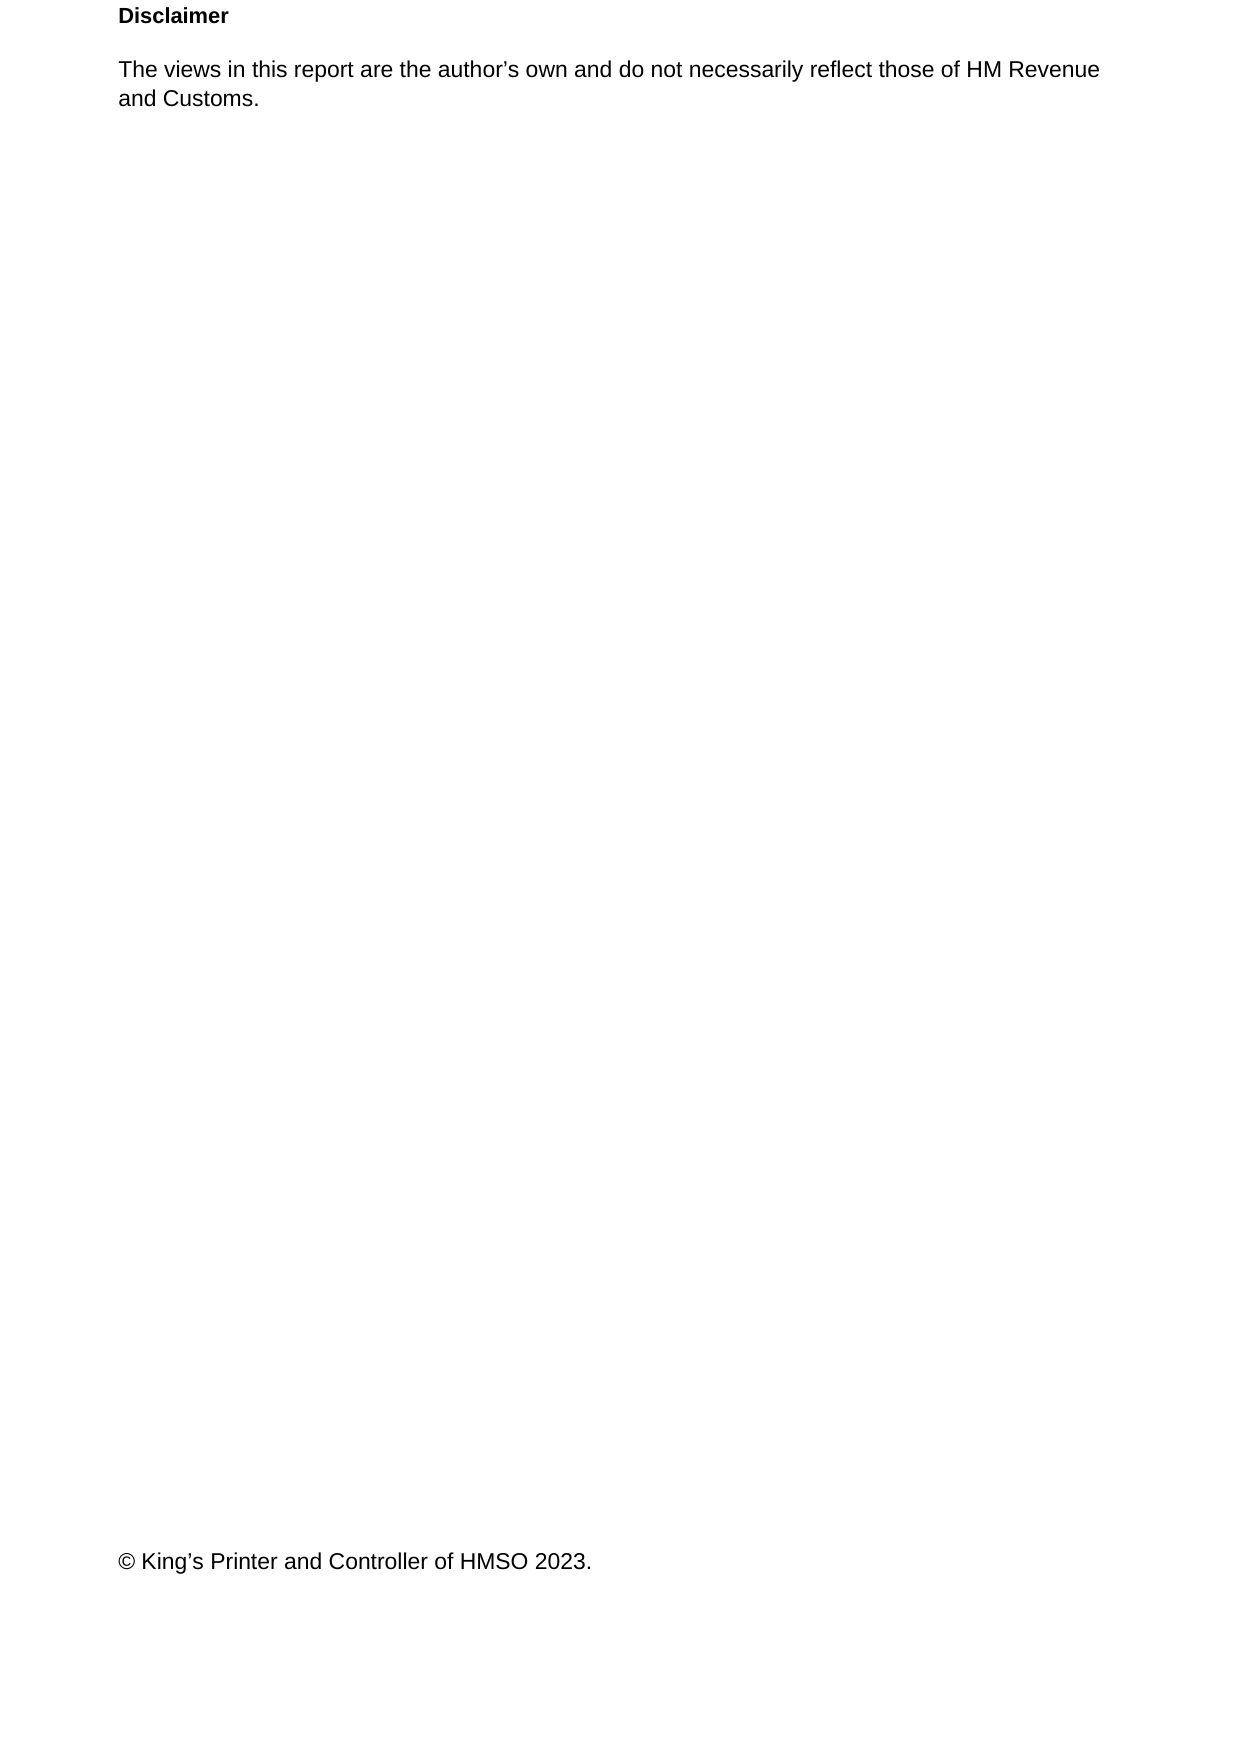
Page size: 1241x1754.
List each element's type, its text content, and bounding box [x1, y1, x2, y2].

text © King’s Printer and Controller of HMSO 2023. [118, 1546, 1122, 1575]
subtitle Disclaimer [118, 0, 1122, 29]
text The views in this report are the author’s own and do not necessarily reflect those of HM Revenue and Customs. [118, 54, 1122, 112]
